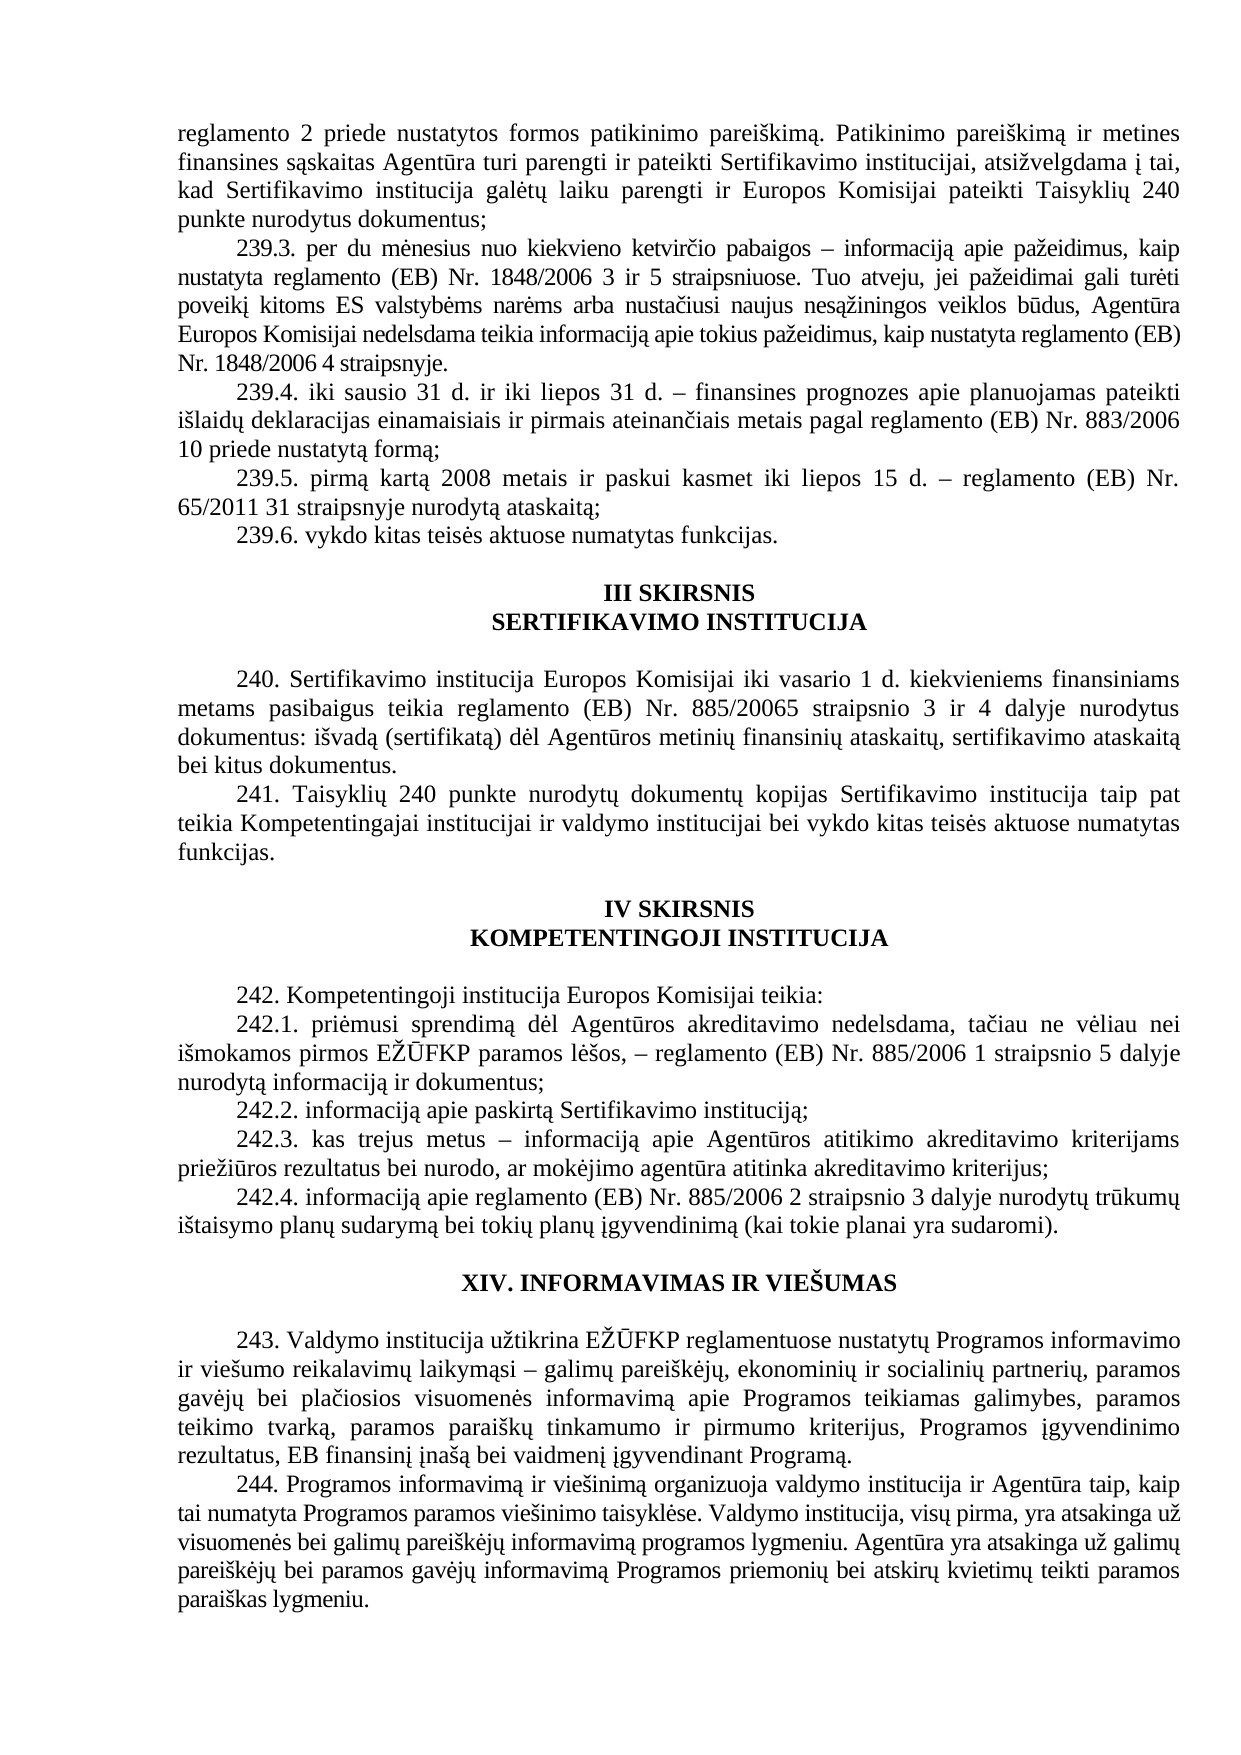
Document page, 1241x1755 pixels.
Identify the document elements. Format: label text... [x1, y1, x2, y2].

text 239.6. vykdo kitas teisės aktuose numatytas funkcijas. [177, 521, 1181, 549]
text 240. Sertifikavimo institucija Europos Komisijai iki vasario 1 d. kiekvieniems finansiniams metams pasibaigus teikia reglamento (EB) Nr. 885/20065 straipsnio 3 ir 4 dalyje nurodytus dokumentus: išvadą (sertifikatą) dėl Agentūros metinių finansinių ataskaitų, sertifikavimo ataskaitą bei kitus dokumentus. [177, 664, 1181, 779]
text 242.2. informaciją apie paskirtą Sertifikavimo instituciją; [177, 1096, 1181, 1124]
text IV SKIRSNIS [177, 894, 1181, 923]
text 242.1. priėmusi sprendimą dėl Agentūros akreditavimo nedelsdama, tačiau ne vėliau nei išmokamos pirmos EŽŪFKP paramos lėšos, – reglamento (EB) Nr. 885/2006 1 straipsnio 5 dalyje nurodytą informaciją ir dokumentus; [177, 1009, 1181, 1096]
text 239.5. pirmą kartą 2008 metais ir paskui kasmet iki liepos 15 d. – reglamento (EB) Nr. 65/2011 31 straipsnyje nurodytą ataskaitą; [177, 463, 1181, 521]
text 244. Programos informavimą ir viešinimą organizuoja valdymo institucija ir Agentūra taip, kaip tai numatyta Programos paramos viešinimo taisyklėse. Valdymo institucija, visų pirma, yra atsakinga už visuomenės bei galimų pareiškėjų informavimą programos lygmeniu. Agentūra yra atsakinga už galimų pareiškėjų bei paramos gavėjų informavimą Programos priemonių bei atskirų kvietimų teikti paramos paraiškas lygmeniu. [177, 1469, 1181, 1613]
text 242. Kompetentingoji institucija Europos Komisijai teikia: [177, 981, 1181, 1009]
text 242.3. kas trejus metus – informaciją apie Agentūros atitikimo akreditavimo kriterijams priežiūros rezultatus bei nurodo, ar mokėjimo agentūra atitinka akreditavimo kriterijus; [177, 1124, 1181, 1182]
text 241. Taisyklių 240 punkte nurodytų dokumentų kopijas Sertifikavimo institucija taip pat teikia Kompetentingajai institucijai ir valdymo institucijai bei vykdo kitas teisės aktuose numatytas funkcijas. [177, 779, 1181, 866]
text KOMPETENTINGOJI INSTITUCIJA [177, 923, 1181, 952]
text XIV. INFORMAVIMAS IR VIEŠUMAS [177, 1268, 1181, 1297]
text reglamento 2 priede nustatytos formos patikinimo pareiškimą. Patikinimo pareiškimą ir metines finansines sąskaitas Agentūra turi parengti ir pateikti Sertifikavimo institucijai, atsižvelgdama į tai, kad Sertifikavimo institucija galėtų laiku parengti ir Europos Komisijai pateikti Taisyklių 240 punkte nurodytus dokumentus; [177, 118, 1181, 233]
text 239.3. per du mėnesius nuo kiekvieno ketvirčio pabaigos – informaciją apie pažeidimus, kaip nustatyta reglamento (EB) Nr. 1848/2006 3 ir 5 straipsniuose. Tuo atveju, jei pažeidimai gali turėti poveikį kitoms ES valstybėms narėms arba nustačiusi naujus nesąžiningos veiklos būdus, Agentūra Europos Komisijai nedelsdama teikia informaciją apie tokius pažeidimus, kaip nustatyta reglamento (EB) Nr. 1848/2006 4 straipsnyje. [177, 233, 1181, 377]
text 243. Valdymo institucija užtikrina EŽŪFKP reglamentuose nustatytų Programos informavimo ir viešumo reikalavimų laikymąsi – galimų pareiškėjų, ekonominių ir socialinių partnerių, paramos gavėjų bei plačiosios visuomenės informavimą apie Programos teikiamas galimybes, paramos teikimo tvarką, paramos paraiškų tinkamumo ir pirmumo kriterijus, Programos įgyvendinimo rezultatus, EB finansinį įnašą bei vaidmenį įgyvendinant Programą. [177, 1326, 1181, 1469]
text 239.4. iki sausio 31 d. ir iki liepos 31 d. – finansines prognozes apie planuojamas pateikti išlaidų deklaracijas einamaisiais ir pirmais ateinančiais metais pagal reglamento (EB) Nr. 883/2006 10 priede nustatytą formą; [177, 377, 1181, 463]
text 242.4. informaciją apie reglamento (EB) Nr. 885/2006 2 straipsnio 3 dalyje nurodytų trūkumų ištaisymo planų sudarymą bei tokių planų įgyvendinimą (kai tokie planai yra sudaromi). [177, 1182, 1181, 1239]
text SERTIFIKAVIMO INSTITUCIJA [177, 607, 1181, 636]
text III SKIRSNIS [177, 578, 1181, 607]
